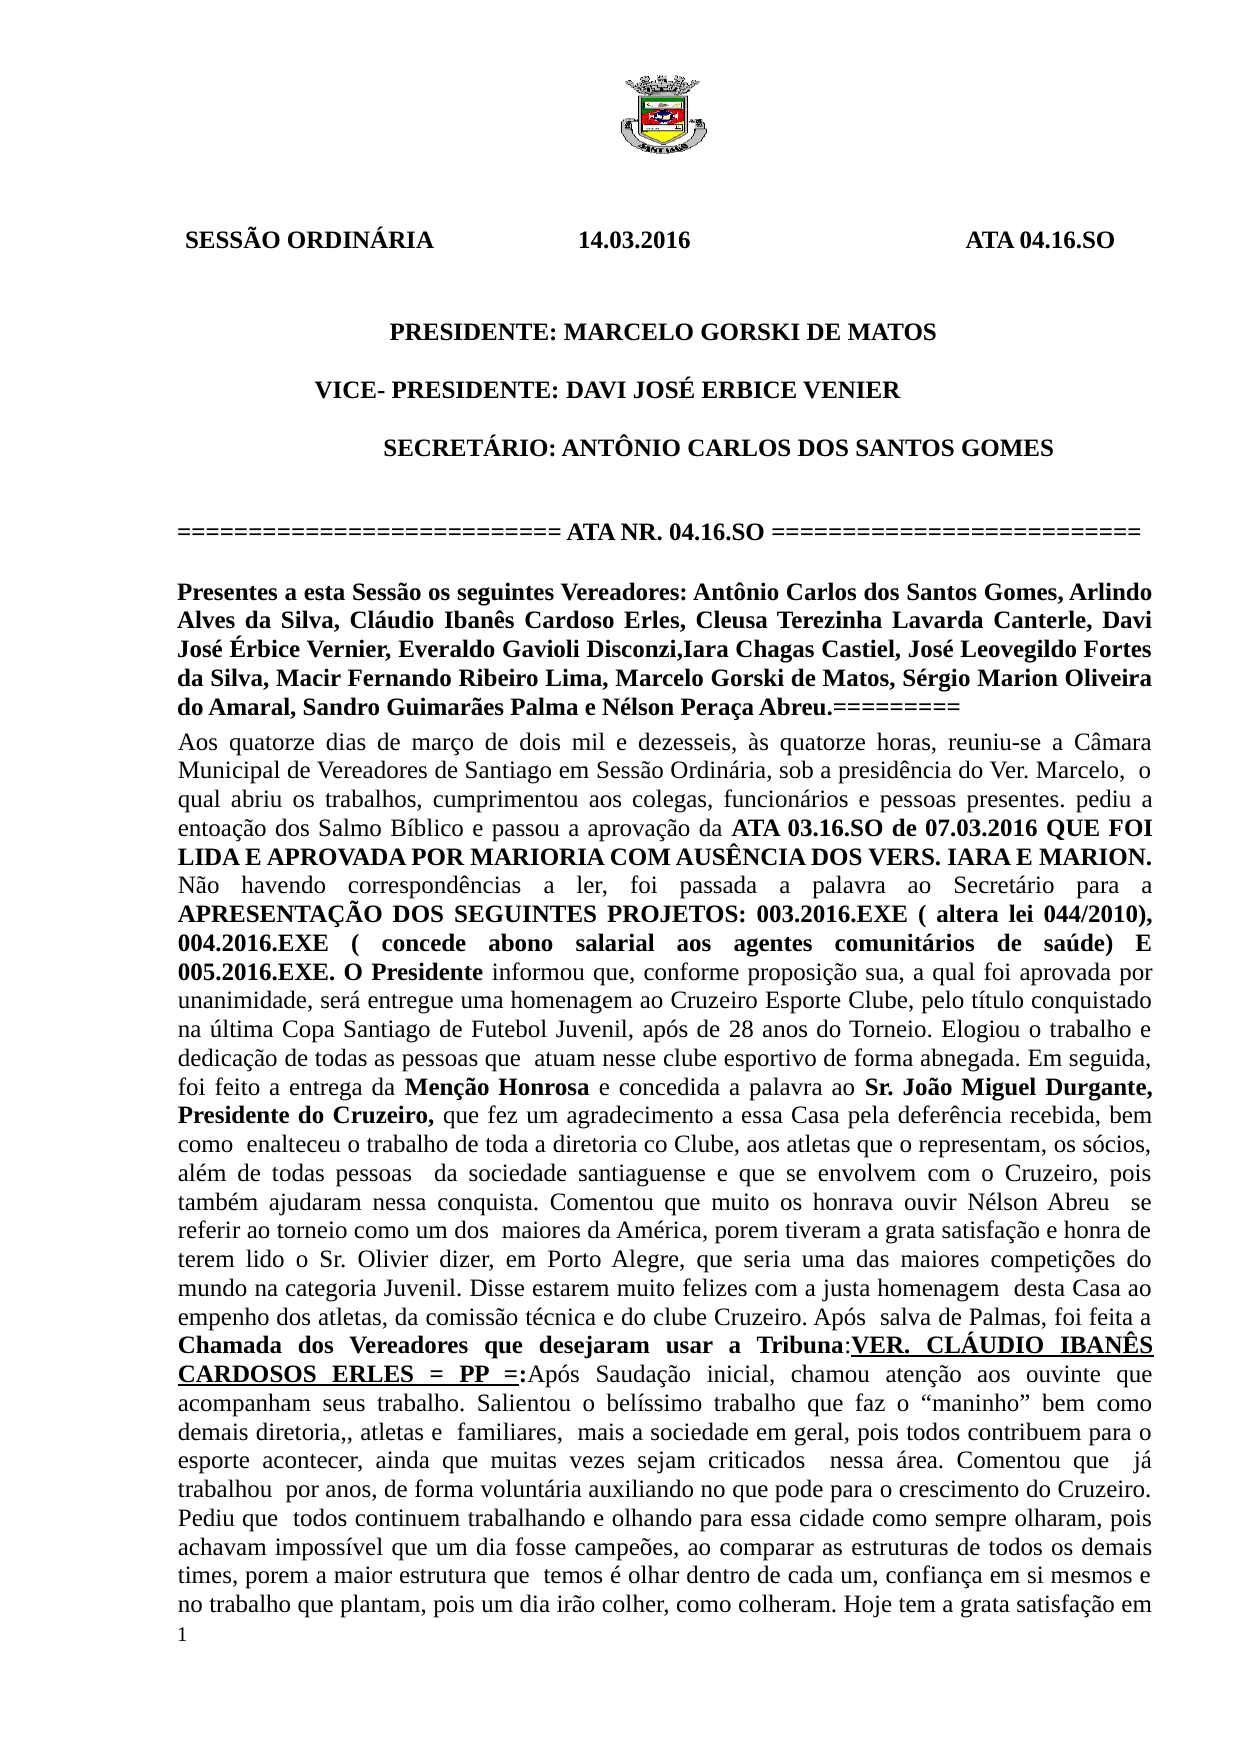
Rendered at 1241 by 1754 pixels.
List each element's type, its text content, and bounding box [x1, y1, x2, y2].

text VICE- PRESIDENTE: DAVI JOSÉ ERBICE VENIER [177, 375, 1153, 404]
subtitle =========================== ATA NR. 04.16.SO ========================== [177, 517, 1153, 545]
text Aos quatorze dias de março de dois mil e dezesseis, às quatorze horas, reuniu-se a Câmara Municipal de Vereadores de Santiago em Sessão Ordinária, sob a presidência do Ver. Marcelo, o qual abriu os trabalhos, cumprimentou aos colegas, funcionários e pessoas presentes. pediu a entoação dos Salmo Bíblico e passou a aprovação da ATA 03.16.SO de 07.03.2016 QUE FOI LIDA E APROVADA POR MARIORIA COM AUSÊNCIA DOS VERS. IARA E MARION. Não havendo correspondências a ler, foi passada a palavra ao Secretário para a APRESENTAÇÃO DOS SEGUINTES PROJETOS: 003.2016.EXE ( altera lei 044/2010), 004.2016.EXE ( concede abono salarial aos agentes comunitários de saúde) E 005.2016.EXE. O Presidente informou que, conforme proposição sua, a qual foi aprovada por unanimidade, será entregue uma homenagem ao Cruzeiro Esporte Clube, pelo título conquistado na última Copa Santiago de Futebol Juvenil, após de 28 anos do Torneio. Elogiou o trabalho e dedicação de todas as pessoas que atuam nesse clube esportivo de forma abnegada. Em seguida, foi feito a entrega da Menção Honrosa e concedida a palavra ao Sr. João Miguel Durgante, Presidente do Cruzeiro, que fez um agradecimento a essa Casa pela deferência recebida, bem como enalteceu o trabalho de toda a diretoria co Clube, aos atletas que o representam, os sócios, além de todas pessoas da sociedade santiaguense e que se envolvem com o Cruzeiro, pois também ajudaram nessa conquista. Comentou que muito os honrava ouvir Nélson Abreu se referir ao torneio como um dos maiores da América, porem tiveram a grata satisfação e honra de terem lido o Sr. Olivier dizer, em Porto Alegre, que seria uma das maiores competições do mundo na categoria Juvenil. Disse estarem muito felizes com a justa homenagem desta Casa ao empenho dos atletas, da comissão técnica e do clube Cruzeiro. Após salva de Palmas, foi feita a Chamada dos Vereadores que desejaram usar a Tribuna:VER. CLÁUDIO IBANÊS CARDOSOS ERLES = PP =:Após Saudação inicial, chamou atenção aos ouvinte que acompanham seus trabalho. Salientou o belíssimo trabalho que faz o “maninho” bem como demais diretoria,, atletas e familiares, mais a sociedade em geral, pois todos contribuem para o esporte acontecer, ainda que muitas vezes sejam criticados nessa área. Comentou que já trabalhou por anos, de forma voluntária auxiliando no que pode para o crescimento do Cruzeiro. Pediu que todos continuem trabalhando e olhando para essa cidade como sempre olharam, pois achavam impossível que um dia fosse campeões, ao comparar as estruturas de todos os demais times, porem a maior estrutura que temos é olhar dentro de cada um, confiança em si mesmos e no trabalho que plantam, pois um dia irão colher, como colheram. Hoje tem a grata satisfação em [178, 727, 1153, 1618]
subtitle Presentes a esta Sessão os seguintes Vereadores: Antônio Carlos dos Santos Gomes, Arlindo Alves da Silva, Cláudio Ibanês Cardoso Erles, Cleusa Terezinha Lavarda Canterle, Davi José Érbice Vernier, Everaldo Gavioli Disconzi,Iara Chagas Castiel, José Leovegildo Fortes da Silva, Macir Fernando Ribeiro Lima, Marcelo Gorski de Matos, Sérgio Marion Oliveira do Amaral, Sandro Guimarães Palma e Nélson Peraça Abreu.========= [177, 577, 1153, 720]
text SESSÃO ORDINÁRIA 14.03.2016 ATA 04.16.SO [116, 225, 1153, 253]
text PRESIDENTE: MARCELO GORSKI DE MATOS [177, 317, 1153, 346]
text SECRETÁRIO: ANTÔNIO CARLOS DOS SANTOS GOMES [177, 433, 1153, 462]
